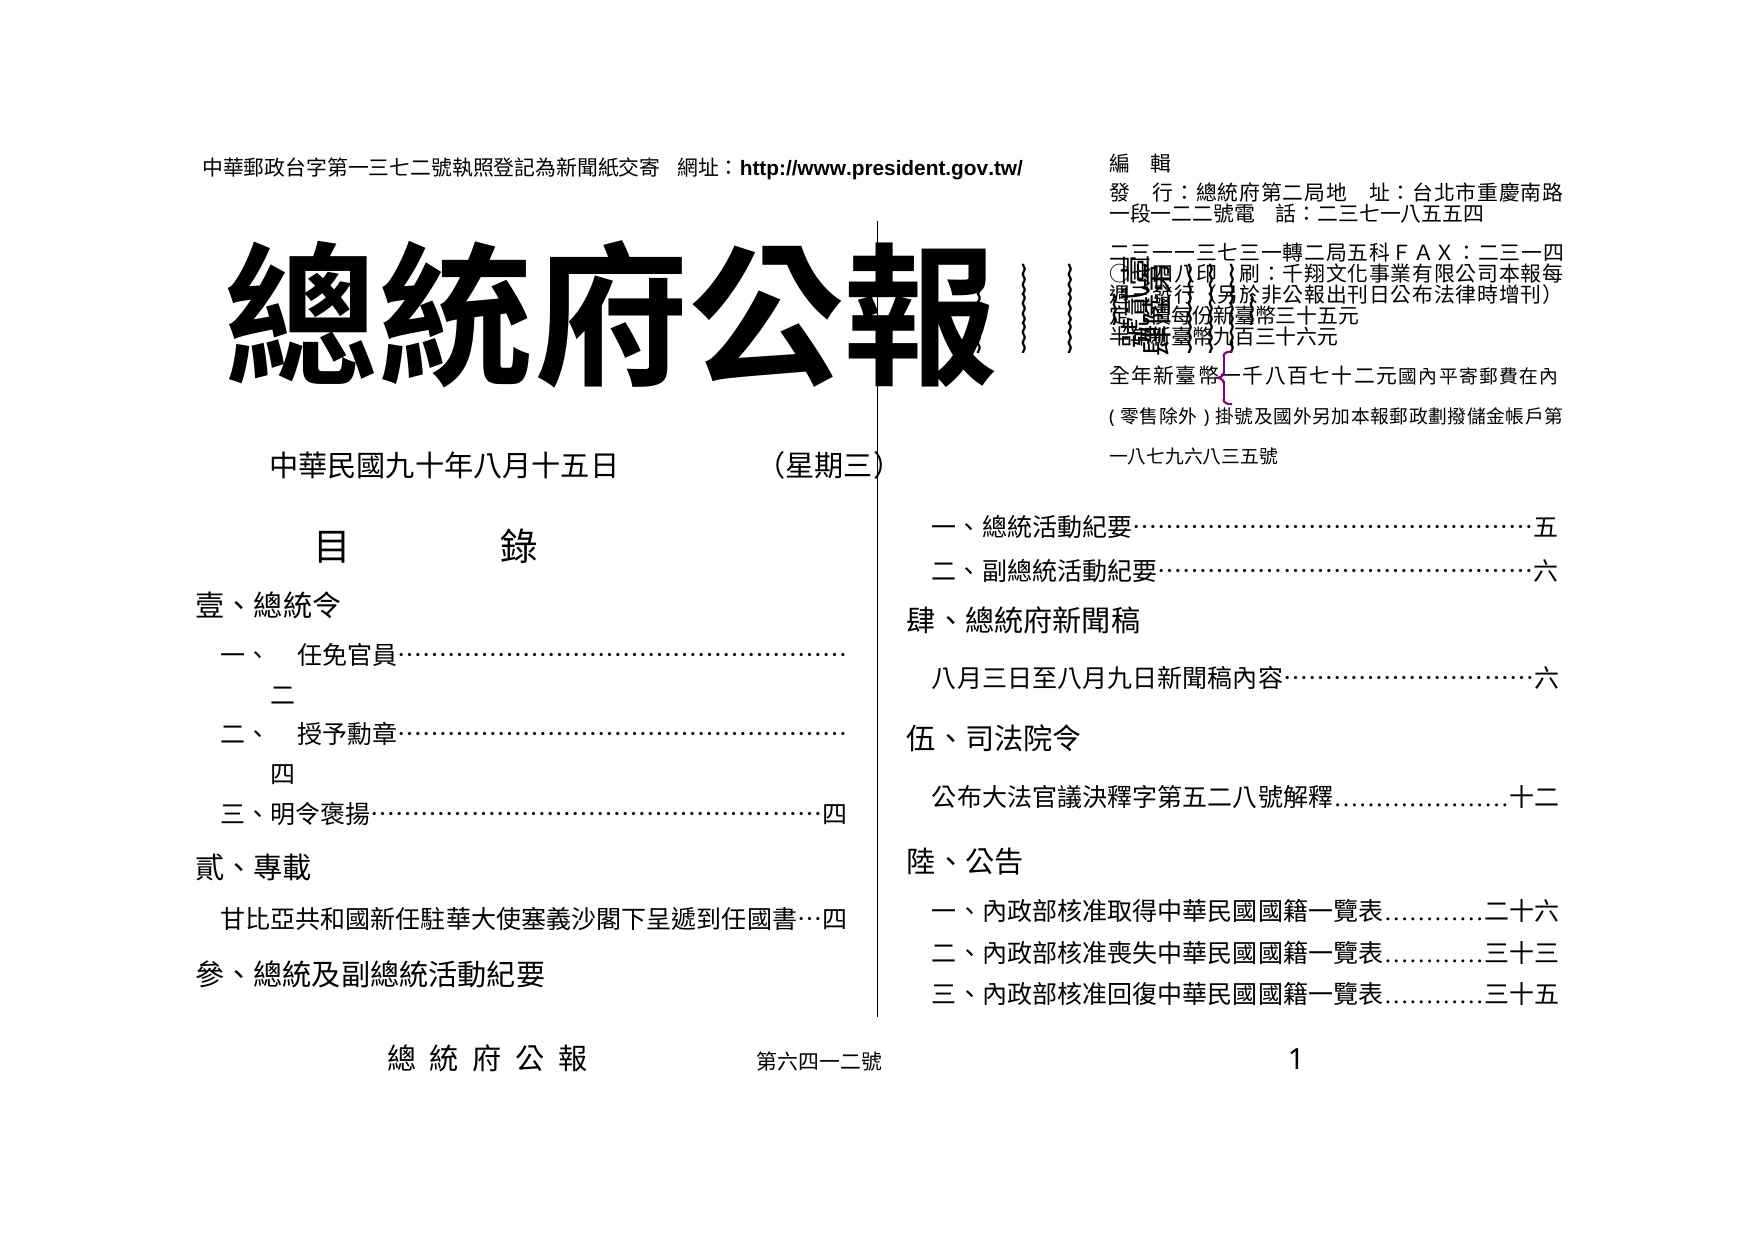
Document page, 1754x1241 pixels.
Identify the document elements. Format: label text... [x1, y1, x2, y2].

text 貳、專載 [195, 837, 847, 889]
text 參、總統及副總統活動紀要 [195, 943, 847, 996]
text 伍、司法院令 [907, 708, 1559, 760]
list 授予勳章………………………………………………四 [220, 712, 847, 791]
text 肆、總統府新聞稿 [907, 589, 1559, 641]
text 目 錄 [195, 222, 847, 575]
text 陸、公告 [907, 839, 1559, 881]
text 三、明令褒揚………………………………………………四 [195, 791, 847, 831]
text 二、副總統活動紀要………………………………………六 [907, 546, 1559, 589]
list 任免官員………………………………………………二 [220, 633, 847, 712]
text 八月三日至八月九日新聞稿內容…………………………六 [907, 654, 1559, 696]
text 一、總統活動紀要…………………………………………五 [907, 222, 1559, 546]
text 三、內政部核准回復中華民國國籍一覽表…………三十五 [907, 971, 1559, 1012]
text 一、內政部核准取得中華民國國籍一覽表…………二十六 [907, 887, 1559, 929]
text 二、內政部核准喪失中華民國國籍一覽表…………三十三 [907, 929, 1559, 971]
text 壹、總統令 [195, 575, 847, 627]
text 甘比亞共和國新任駐華大使塞義沙閣下呈遞到任國書…四 [195, 896, 847, 937]
text 公布大法官議決釋字第五二八號解釋…………………十二 [907, 773, 1559, 814]
